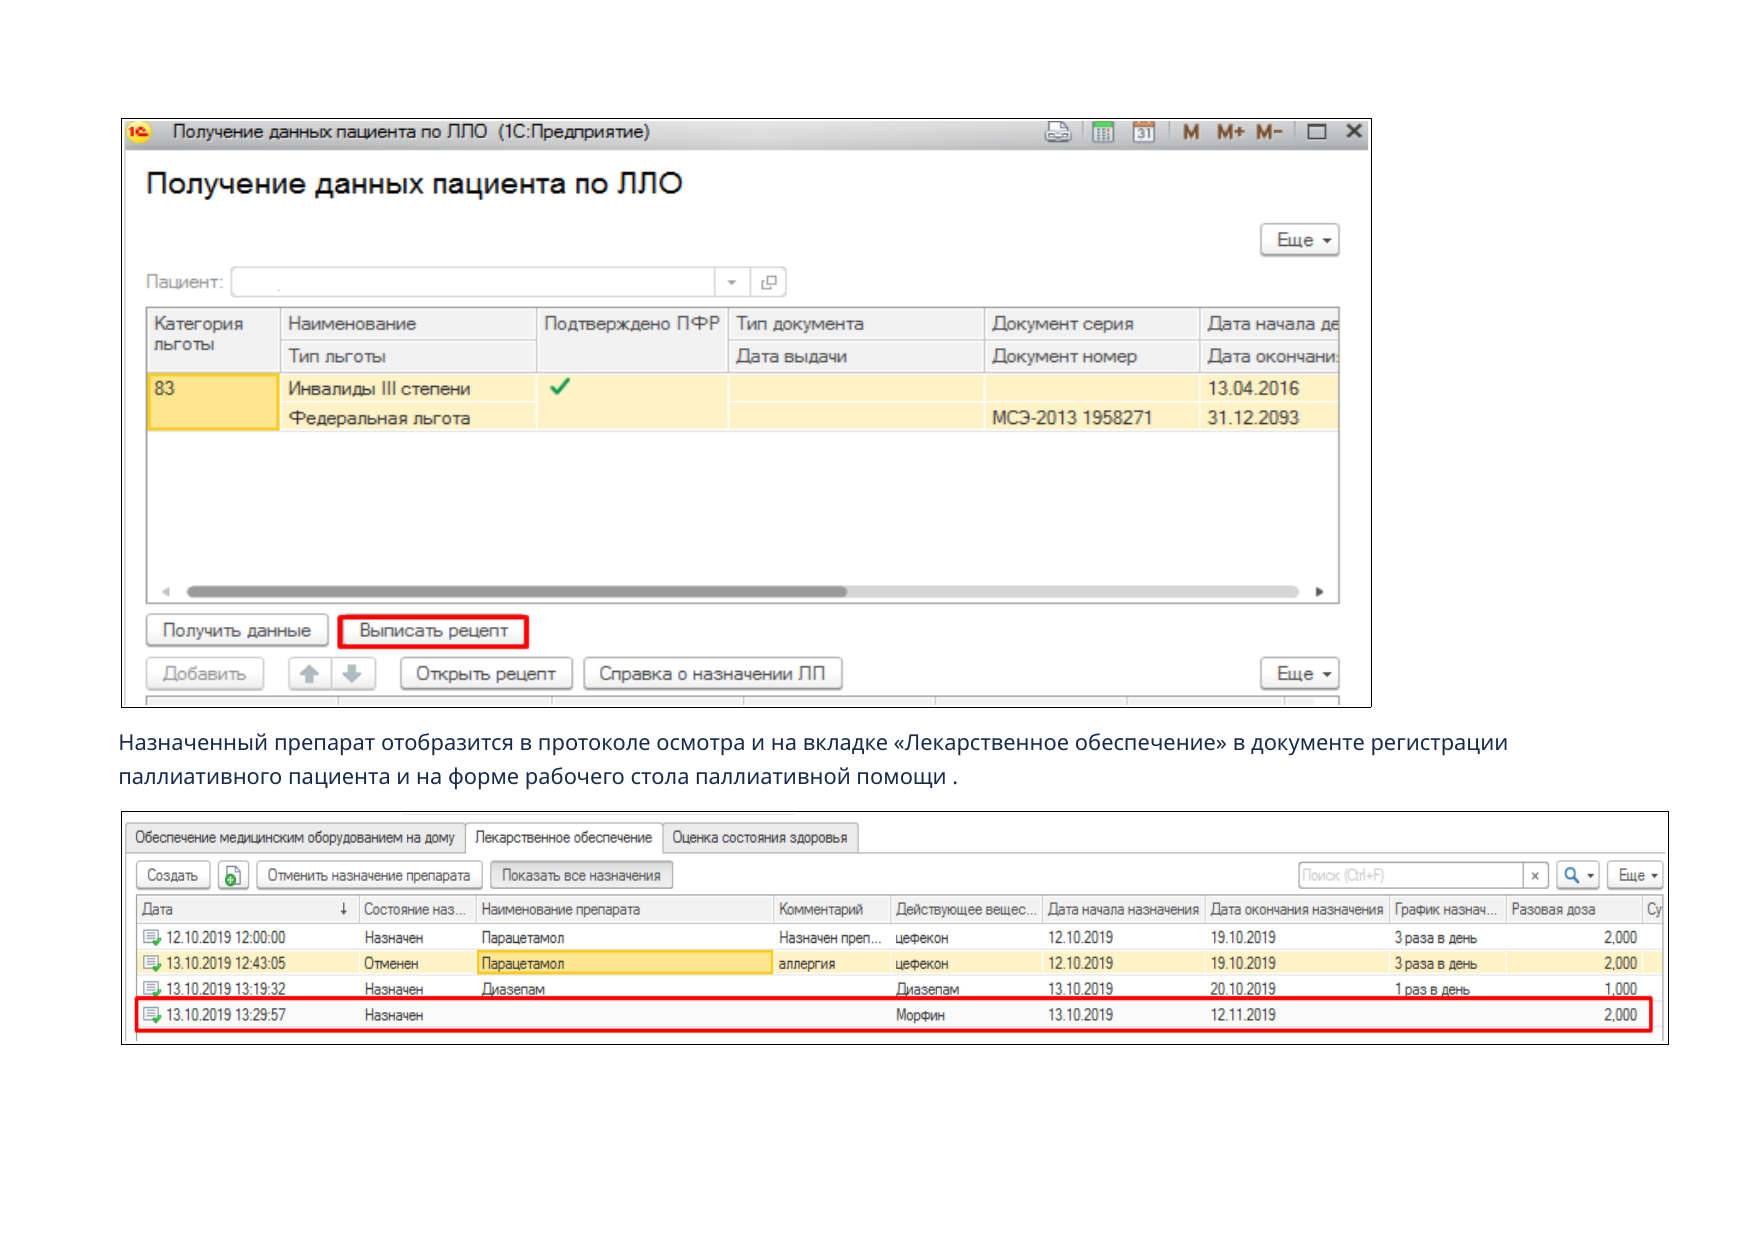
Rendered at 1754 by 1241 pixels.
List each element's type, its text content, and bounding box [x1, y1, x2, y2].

text Назначенный препарат отобразится в протоколе осмотра и на вкладке «Лекарственное обеспечение» в документе регистрации паллиативного пациента и на форме рабочего стола паллиативной помощи . [118, 727, 1636, 791]
picture [124, 814, 1666, 1041]
picture [124, 121, 1369, 705]
